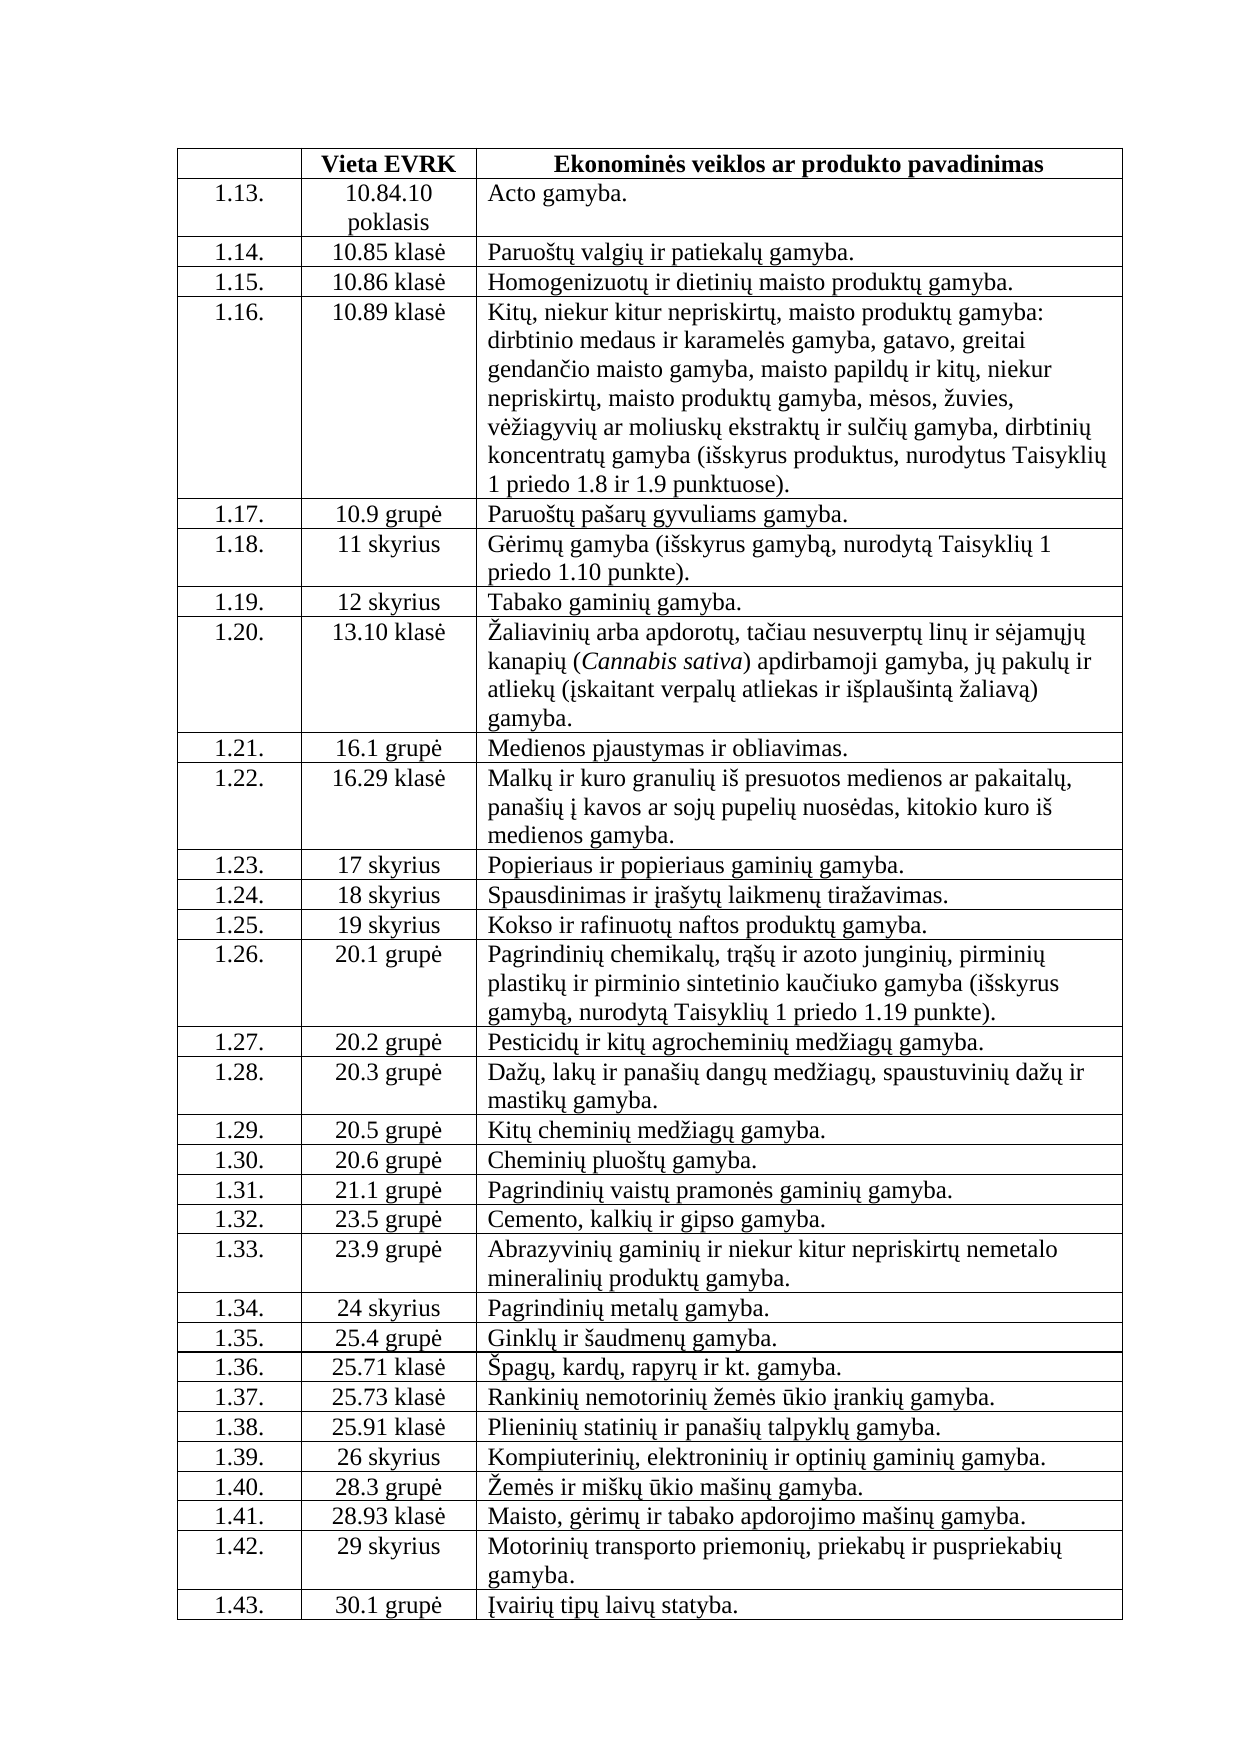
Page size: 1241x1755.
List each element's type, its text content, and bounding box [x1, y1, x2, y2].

table_cell Pagrindinių chemikalų, trąšų ir azoto junginių, pirminių plastikų ir pirminio sintetinio kaučiuko gamyba (išskyrus gamybą, nurodytą Taisyklių 1 priedo 1.19 punkte). [477, 940, 1122, 1026]
table_cell Gėrimų gamyba (išskyrus gamybą, nurodytą Taisyklių 1 priedo 1.10 punkte). [477, 529, 1122, 586]
table_cell 23.5 grupė [302, 1205, 476, 1233]
table_cell Acto gamyba. [477, 179, 1122, 236]
table_cell 1.33. [178, 1234, 301, 1292]
table_header Ekonominės veiklos ar produkto pavadinimas [477, 149, 1122, 177]
table_cell 1.34. [178, 1293, 301, 1322]
table_cell Įvairių tipų laivų statyba. [477, 1590, 1122, 1618]
table_cell 1.32. [178, 1205, 301, 1233]
table_cell 20.3 grupė [302, 1057, 476, 1114]
table_cell 1.30. [178, 1145, 301, 1174]
table_cell 23.9 grupė [302, 1234, 476, 1292]
table_cell 20.2 grupė [302, 1027, 476, 1056]
table_cell Ginklų ir šaudmenų gamyba. [477, 1323, 1122, 1351]
table_cell 24 skyrius [302, 1293, 476, 1322]
table_cell 20.6 grupė [302, 1145, 476, 1174]
table_cell 1.18. [178, 529, 301, 586]
table_cell 1.15. [178, 267, 301, 296]
table_cell 20.1 grupė [302, 940, 476, 1026]
table_cell 1.29. [178, 1115, 301, 1144]
table_cell 1.27. [178, 1027, 301, 1056]
table_cell 1.40. [178, 1472, 301, 1500]
table_cell 17 skyrius [302, 850, 476, 879]
table_cell 1.24. [178, 880, 301, 909]
table_cell Tabako gaminių gamyba. [477, 587, 1122, 616]
table_cell Abrazyvinių gaminių ir niekur kitur nepriskirtų nemetalo mineralinių produktų gamyba. [477, 1234, 1122, 1292]
table_cell Kitų cheminių medžiagų gamyba. [477, 1115, 1122, 1144]
table_cell 1.13. [178, 179, 301, 236]
table_cell 1.28. [178, 1057, 301, 1114]
table_cell Žaliavinių arba apdorotų, tačiau nesuverptų linų ir sėjamųjų kanapių (Cannabis sativa) apdirbamoji gamyba, jų pakulų ir atliekų (įskaitant verpalų atliekas ir išplaušintą žaliavą) gamyba. [477, 617, 1122, 732]
table_cell Pesticidų ir kitų agrocheminių medžiagų gamyba. [477, 1027, 1122, 1056]
table_cell 30.1 grupė [302, 1590, 476, 1618]
table_cell 10.89 klasė [302, 297, 476, 498]
table_cell 1.17. [178, 499, 301, 528]
table_cell Malkų ir kuro granulių iš presuotos medienos ar pakaitalų, panašių į kavos ar sojų pupelių nuosėdas, kitokio kuro iš medienos gamyba. [477, 763, 1122, 849]
table_cell 1.25. [178, 910, 301, 938]
table_cell 1.16. [178, 297, 301, 498]
table_cell Kokso ir rafinuotų naftos produktų gamyba. [477, 910, 1122, 938]
table_cell Maisto, gėrimų ir tabako apdorojimo mašinų gamyba. [477, 1501, 1122, 1530]
table_cell 29 skyrius [302, 1531, 476, 1589]
table_cell 1.22. [178, 763, 301, 849]
table_cell Pagrindinių metalų gamyba. [477, 1293, 1122, 1322]
table_cell 1.36. [178, 1353, 301, 1381]
table_cell 28.93 klasė [302, 1501, 476, 1530]
table_cell 19 skyrius [302, 910, 476, 938]
table_cell 12 skyrius [302, 587, 476, 616]
table_cell Plieninių statinių ir panašių talpyklų gamyba. [477, 1412, 1122, 1441]
table_cell Pagrindinių vaistų pramonės gaminių gamyba. [477, 1175, 1122, 1203]
table_cell 20.5 grupė [302, 1115, 476, 1144]
table_cell Kompiuterinių, elektroninių ir optinių gaminių gamyba. [477, 1442, 1122, 1471]
table_cell 1.31. [178, 1175, 301, 1203]
table_cell 13.10 klasė [302, 617, 476, 732]
table_cell Homogenizuotų ir dietinių maisto produktų gamyba. [477, 267, 1122, 296]
table_cell 1.42. [178, 1531, 301, 1589]
table_cell 25.71 klasė [302, 1353, 476, 1381]
table_cell 1.19. [178, 587, 301, 616]
table_cell 16.29 klasė [302, 763, 476, 849]
table_cell 11 skyrius [302, 529, 476, 586]
table_cell 16.1 grupė [302, 733, 476, 762]
table_cell 1.21. [178, 733, 301, 762]
table_header Vieta EVRK [302, 149, 476, 177]
table_cell 26 skyrius [302, 1442, 476, 1471]
table_cell 25.73 klasė [302, 1382, 476, 1411]
table_cell Kitų, niekur kitur nepriskirtų, maisto produktų gamyba: dirbtinio medaus ir karamelės gamyba, gatavo, greitai gendančio maisto gamyba, maisto papildų ir kitų, niekur nepriskirtų, maisto produktų gamyba, mėsos, žuvies, vėžiagyvių ar moliuskų ekstraktų ir sulčių gamyba, dirbtinių koncentratų gamyba (išskyrus produktus, nurodytus Taisyklių 1 priedo 1.8 ir 1.9 punktuose). [477, 297, 1122, 498]
table_cell 1.20. [178, 617, 301, 732]
table_cell Cemento, kalkių ir gipso gamyba. [477, 1205, 1122, 1233]
table_cell 1.14. [178, 237, 301, 266]
table_cell Dažų, lakų ir panašių dangų medžiagų, spaustuvinių dažų ir mastikų gamyba. [477, 1057, 1122, 1114]
table_cell Motorinių transporto priemonių, priekabų ir puspriekabių gamyba. [477, 1531, 1122, 1589]
table_cell 28.3 grupė [302, 1472, 476, 1500]
table_cell 1.37. [178, 1382, 301, 1411]
table_cell Žemės ir miškų ūkio mašinų gamyba. [477, 1472, 1122, 1500]
table_cell Špagų, kardų, rapyrų ir kt. gamyba. [477, 1353, 1122, 1381]
table_cell 1.35. [178, 1323, 301, 1351]
table_cell 1.26. [178, 940, 301, 1026]
table_header [178, 149, 301, 177]
table_cell Paruoštų valgių ir patiekalų gamyba. [477, 237, 1122, 266]
table_cell 10.9 grupė [302, 499, 476, 528]
table_cell 10.86 klasė [302, 267, 476, 296]
table_cell 10.85 klasė [302, 237, 476, 266]
table_cell 25.4 grupė [302, 1323, 476, 1351]
table_cell 1.23. [178, 850, 301, 879]
table_cell Popieriaus ir popieriaus gaminių gamyba. [477, 850, 1122, 879]
table_cell Rankinių nemotorinių žemės ūkio įrankių gamyba. [477, 1382, 1122, 1411]
table_cell 25.91 klasė [302, 1412, 476, 1441]
table_cell 21.1 grupė [302, 1175, 476, 1203]
table_cell 10.84.10 poklasis [302, 179, 476, 236]
table_cell Paruoštų pašarų gyvuliams gamyba. [477, 499, 1122, 528]
table_cell 1.38. [178, 1412, 301, 1441]
table_cell Spausdinimas ir įrašytų laikmenų tiražavimas. [477, 880, 1122, 909]
table_cell 1.41. [178, 1501, 301, 1530]
table_cell 18 skyrius [302, 880, 476, 909]
table_cell 1.39. [178, 1442, 301, 1471]
table_cell 1.43. [178, 1590, 301, 1618]
table_cell Medienos pjaustymas ir obliavimas. [477, 733, 1122, 762]
table_cell Cheminių pluoštų gamyba. [477, 1145, 1122, 1174]
